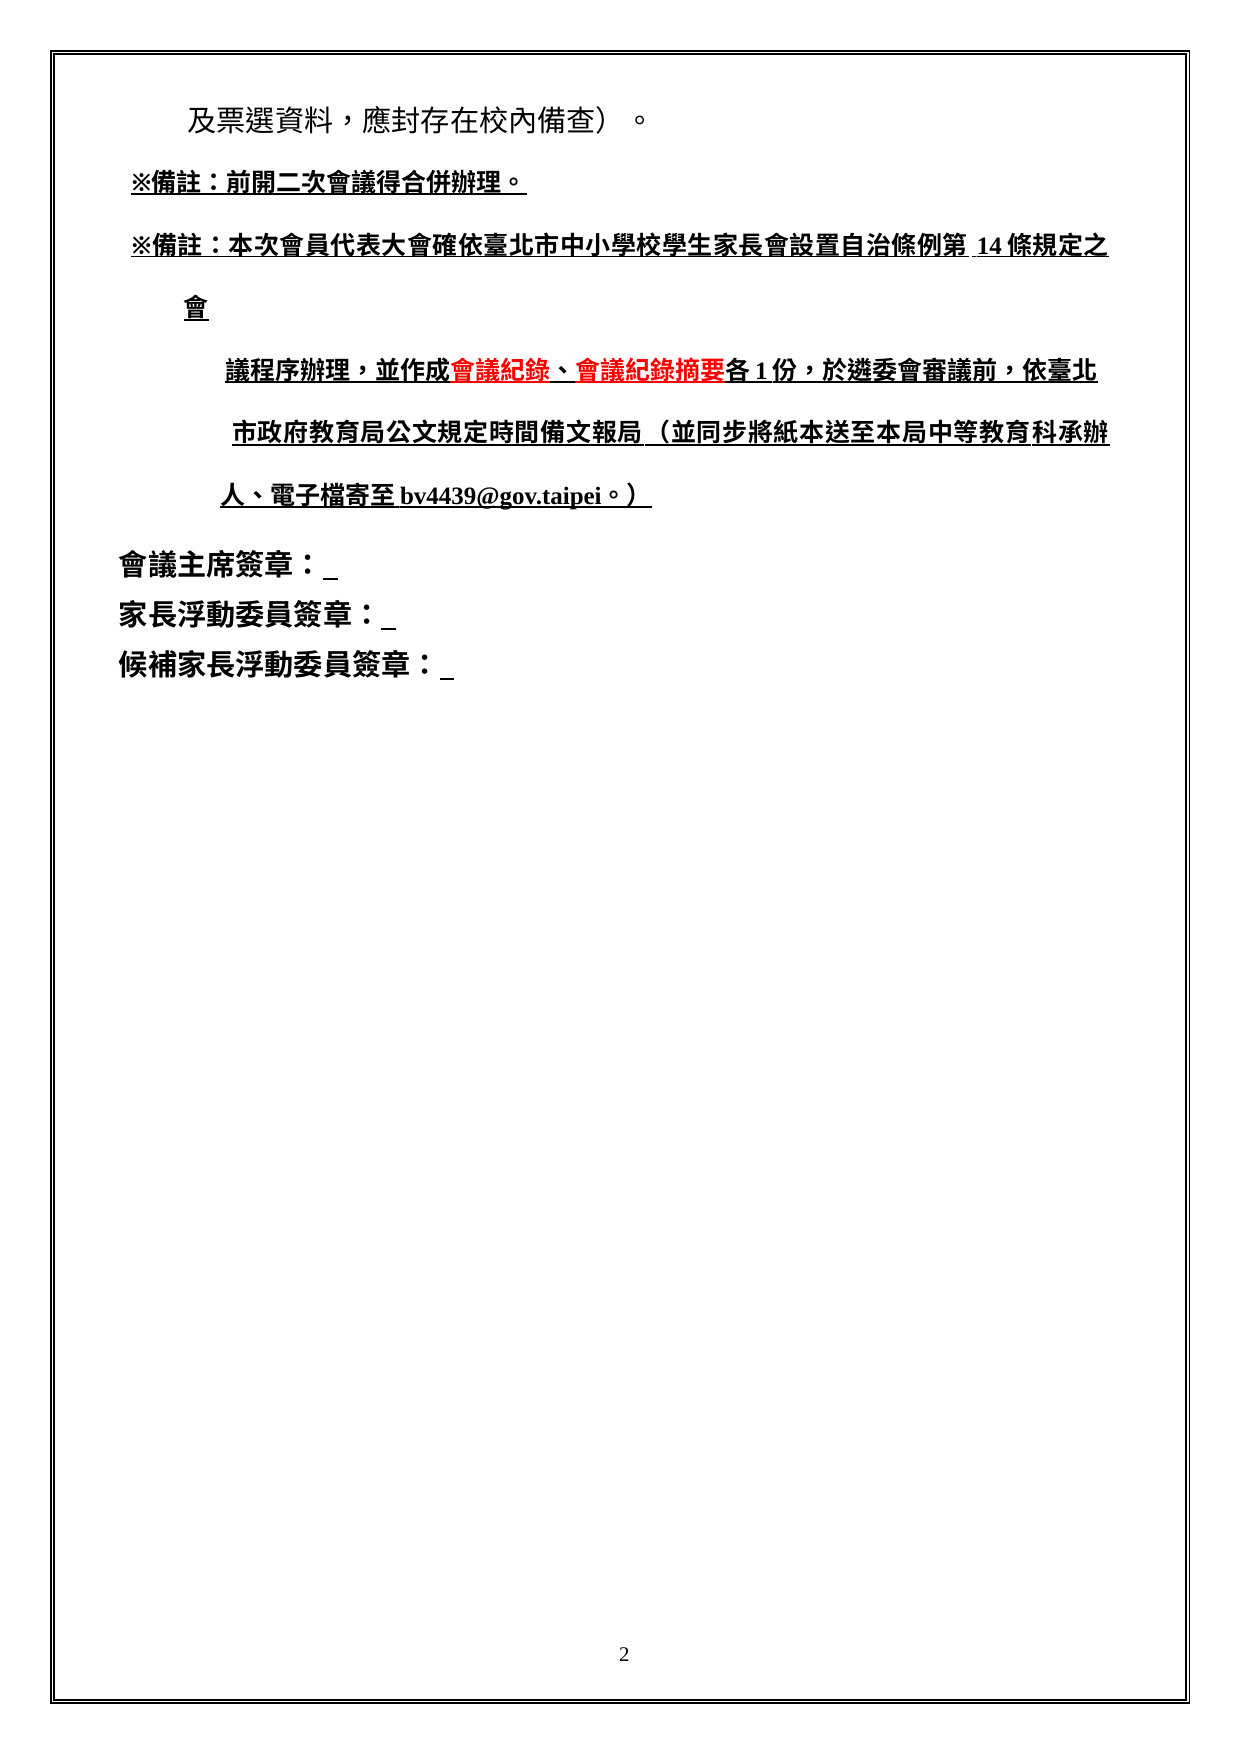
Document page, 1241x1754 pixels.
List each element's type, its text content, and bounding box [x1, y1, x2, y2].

text 市政府教育局公文規定時間備文報局（並同步將紙本送至本局中等教育科承辦 人、電子檔寄至bv4439@gov.taipei。） [168, 389, 1109, 514]
text 會議主席簽章： [75, 535, 1109, 585]
text ※備註：本次會員代表大會確依臺北市中小學校學生家長會設置自治條例第14條規定之會 [131, 202, 1109, 327]
text ※備註：前開二次會議得合併辦理。 [131, 139, 1109, 202]
text 及票選資料，應封存在校內備查）。 [131, 77, 1109, 139]
text 家長浮動委員簽章： [75, 585, 1109, 635]
text 候補家長浮動委員簽章： [75, 635, 1109, 685]
text 議程序辦理，並作成會議紀錄、會議紀錄摘要各1份，於遴委會審議前，依臺北 [131, 327, 1109, 389]
